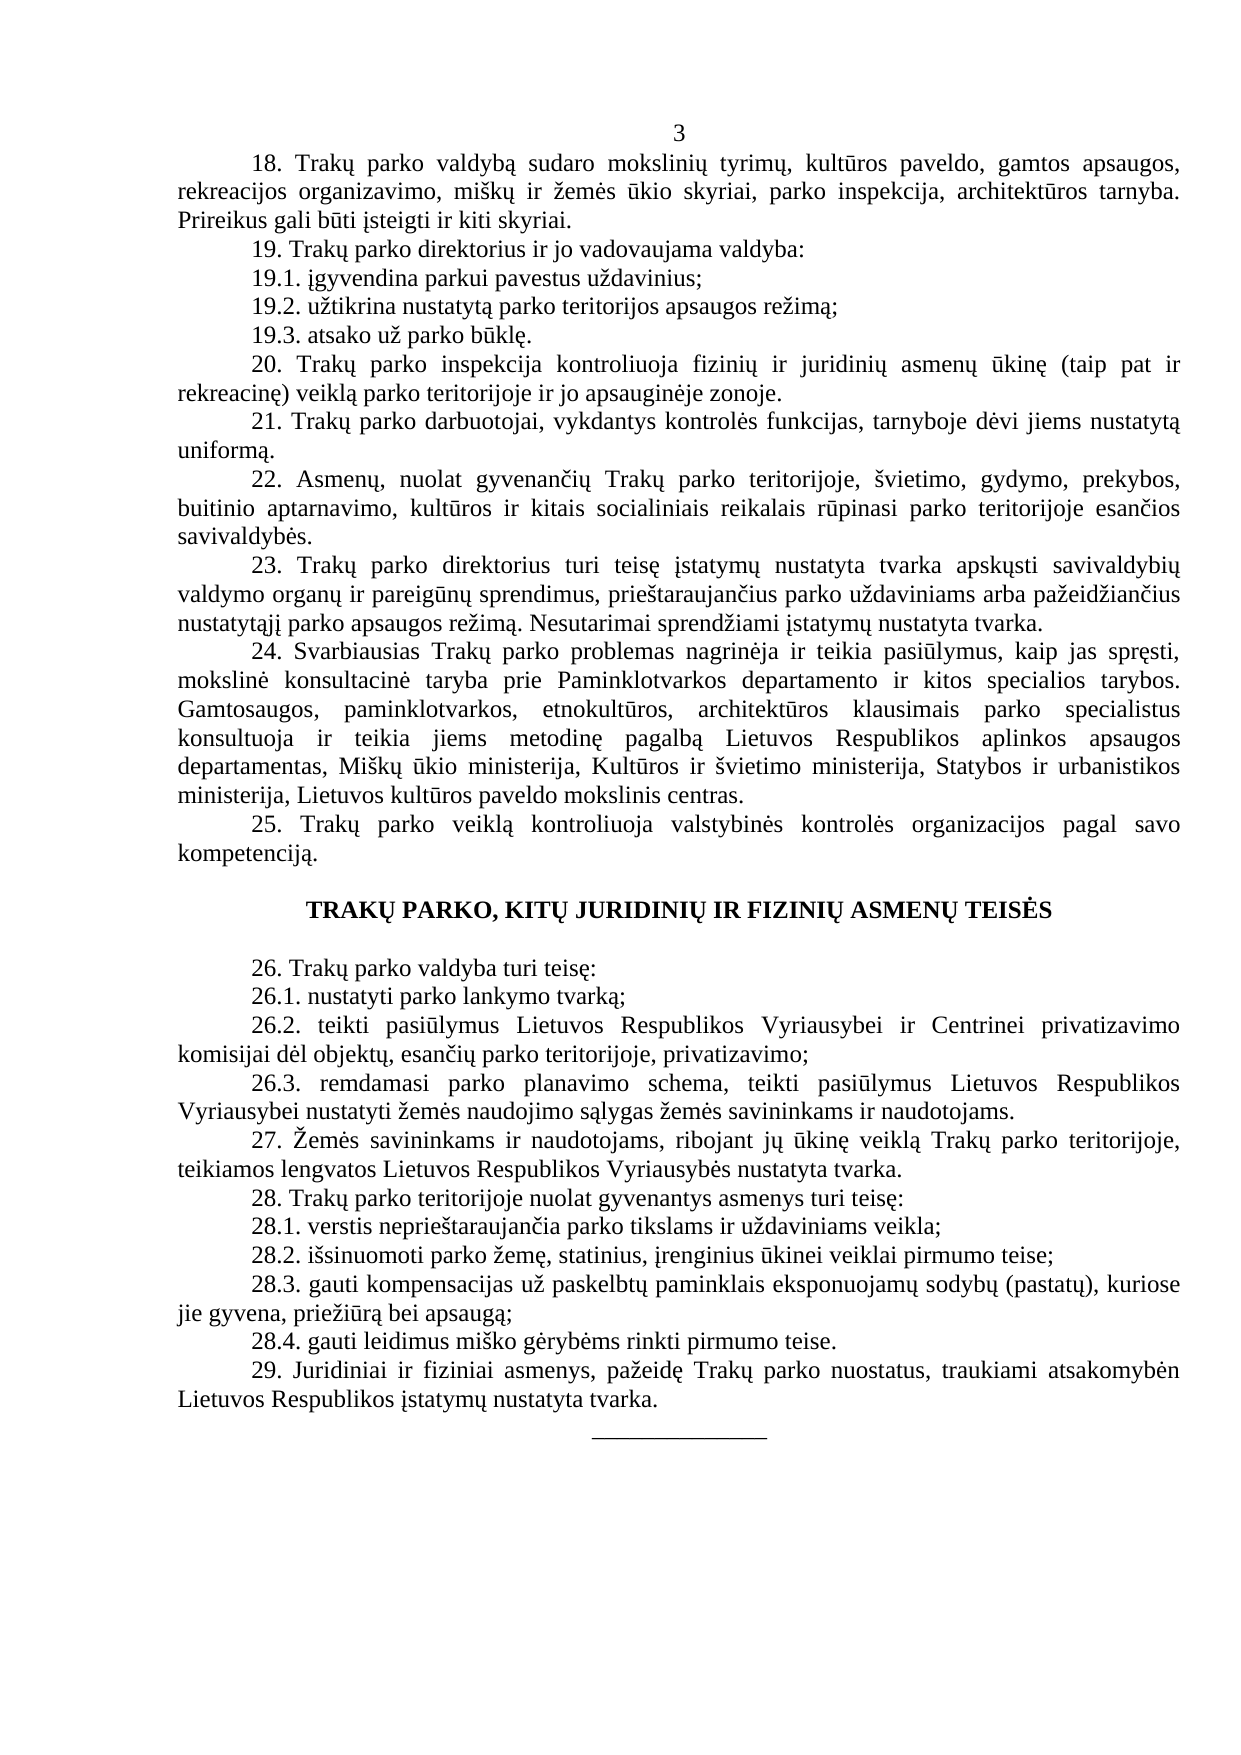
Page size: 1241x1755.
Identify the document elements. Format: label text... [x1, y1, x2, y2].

text 26.1. nustatyti parko lankymo tvarką; [177, 981, 1181, 1010]
text 19.3. atsako už parko būklę. [177, 320, 1181, 349]
text 28.1. verstis neprieštaraujančia parko tikslams ir uždaviniams veikla; [177, 1211, 1181, 1240]
text Trakų parko, kitų juridinių ir fizinių asmenų teisės [177, 895, 1181, 924]
text 26.2. teikti pasiūlymus Lietuvos Respublikos Vyriausybei ir Centrinei privatizavimo komisijai dėl objektų, esančių parko teritorijoje, privatizavimo; [177, 1010, 1181, 1068]
text 28.4. gauti leidimus miško gėrybėms rinkti pirmumo teise. [177, 1326, 1181, 1355]
text 28.2. išsinuomoti parko žemę, statinius, įrenginius ūkinei veiklai pirmumo teise; [177, 1240, 1181, 1269]
text 23. Trakų parko direktorius turi teisę įstatymų nustatyta tvarka apskųsti savivaldybių valdymo organų ir pareigūnų sprendimus, prieštaraujančius parko uždaviniams arba pažeidžiančius nustatytąjį parko apsaugos režimą. Nesutarimai sprendžiami įstatymų nustatyta tvarka. [177, 550, 1181, 636]
text 20. Trakų parko inspekcija kontroliuoja fizinių ir juridinių asmenų ūkinę (taip pat ir rekreacinę) veiklą parko teritorijoje ir jo apsauginėje zonoje. [177, 349, 1181, 406]
text 18. Trakų parko valdybą sudaro mokslinių tyrimų, kultūros paveldo, gamtos apsaugos, rekreacijos organizavimo, miškų ir žemės ūkio skyriai, parko inspekcija, architektūros tarnyba. Prireikus gali būti įsteigti ir kiti skyriai. [177, 148, 1181, 234]
text 28.3. gauti kompensacijas už paskelbtų paminklais eksponuojamų sodybų (pastatų), kuriose jie gyvena, priežiūrą bei apsaugą; [177, 1269, 1181, 1326]
text 19.2. užtikrina nustatytą parko teritorijos apsaugos režimą; [177, 291, 1181, 320]
text 21. Trakų parko darbuotojai, vykdantys kontrolės funkcijas, tarnyboje dėvi jiems nustatytą uniformą. [177, 406, 1181, 464]
text 27. Žemės savininkams ir naudotojams, ribojant jų ūkinę veiklą Trakų parko teritorijoje, teikiamos lengvatos Lietuvos Respublikos Vyriausybės nustatyta tvarka. [177, 1125, 1181, 1183]
text 22. Asmenų, nuolat gyvenančių Trakų parko teritorijoje, švietimo, gydymo, prekybos, buitinio aptarnavimo, kultūros ir kitais socialiniais reikalais rūpinasi parko teritorijoje esančios savivaldybės. [177, 464, 1181, 550]
text 28. Trakų parko teritorijoje nuolat gyvenantys asmenys turi teisę: [177, 1183, 1181, 1211]
text 26.3. remdamasi parko planavimo schema, teikti pasiūlymus Lietuvos Respublikos Vyriausybei nustatyti žemės naudojimo sąlygas žemės savininkams ir naudotojams. [177, 1068, 1181, 1125]
text 19. Trakų parko direktorius ir jo vadovaujama valdyba: [177, 234, 1181, 263]
text 25. Trakų parko veiklą kontroliuoja valstybinės kontrolės organizacijos pagal savo kompetenciją. [177, 809, 1181, 866]
text 26. Trakų parko valdyba turi teisę: [177, 953, 1181, 981]
text 19.1. įgyvendina parkui pavestus uždavinius; [177, 263, 1181, 291]
text ______________ [177, 1413, 1181, 1441]
text 24. Svarbiausias Trakų parko problemas nagrinėja ir teikia pasiūlymus, kaip jas spręsti, mokslinė konsultacinė taryba prie Paminklotvarkos departamento ir kitos specialios tarybos. Gamtosaugos, paminklotvarkos, etnokultūros, architektūros klausimais parko specialistus konsultuoja ir teikia jiems metodinę pagalbą Lietuvos Respublikos aplinkos apsaugos departamentas, Miškų ūkio ministerija, Kultūros ir švietimo ministerija, Statybos ir urbanistikos ministerija, Lietuvos kultūros paveldo mokslinis centras. [177, 636, 1181, 809]
text 29. Juridiniai ir fiziniai asmenys, pažeidę Trakų parko nuostatus, traukiami atsakomybėn Lietuvos Respublikos įstatymų nustatyta tvarka. [177, 1355, 1181, 1413]
